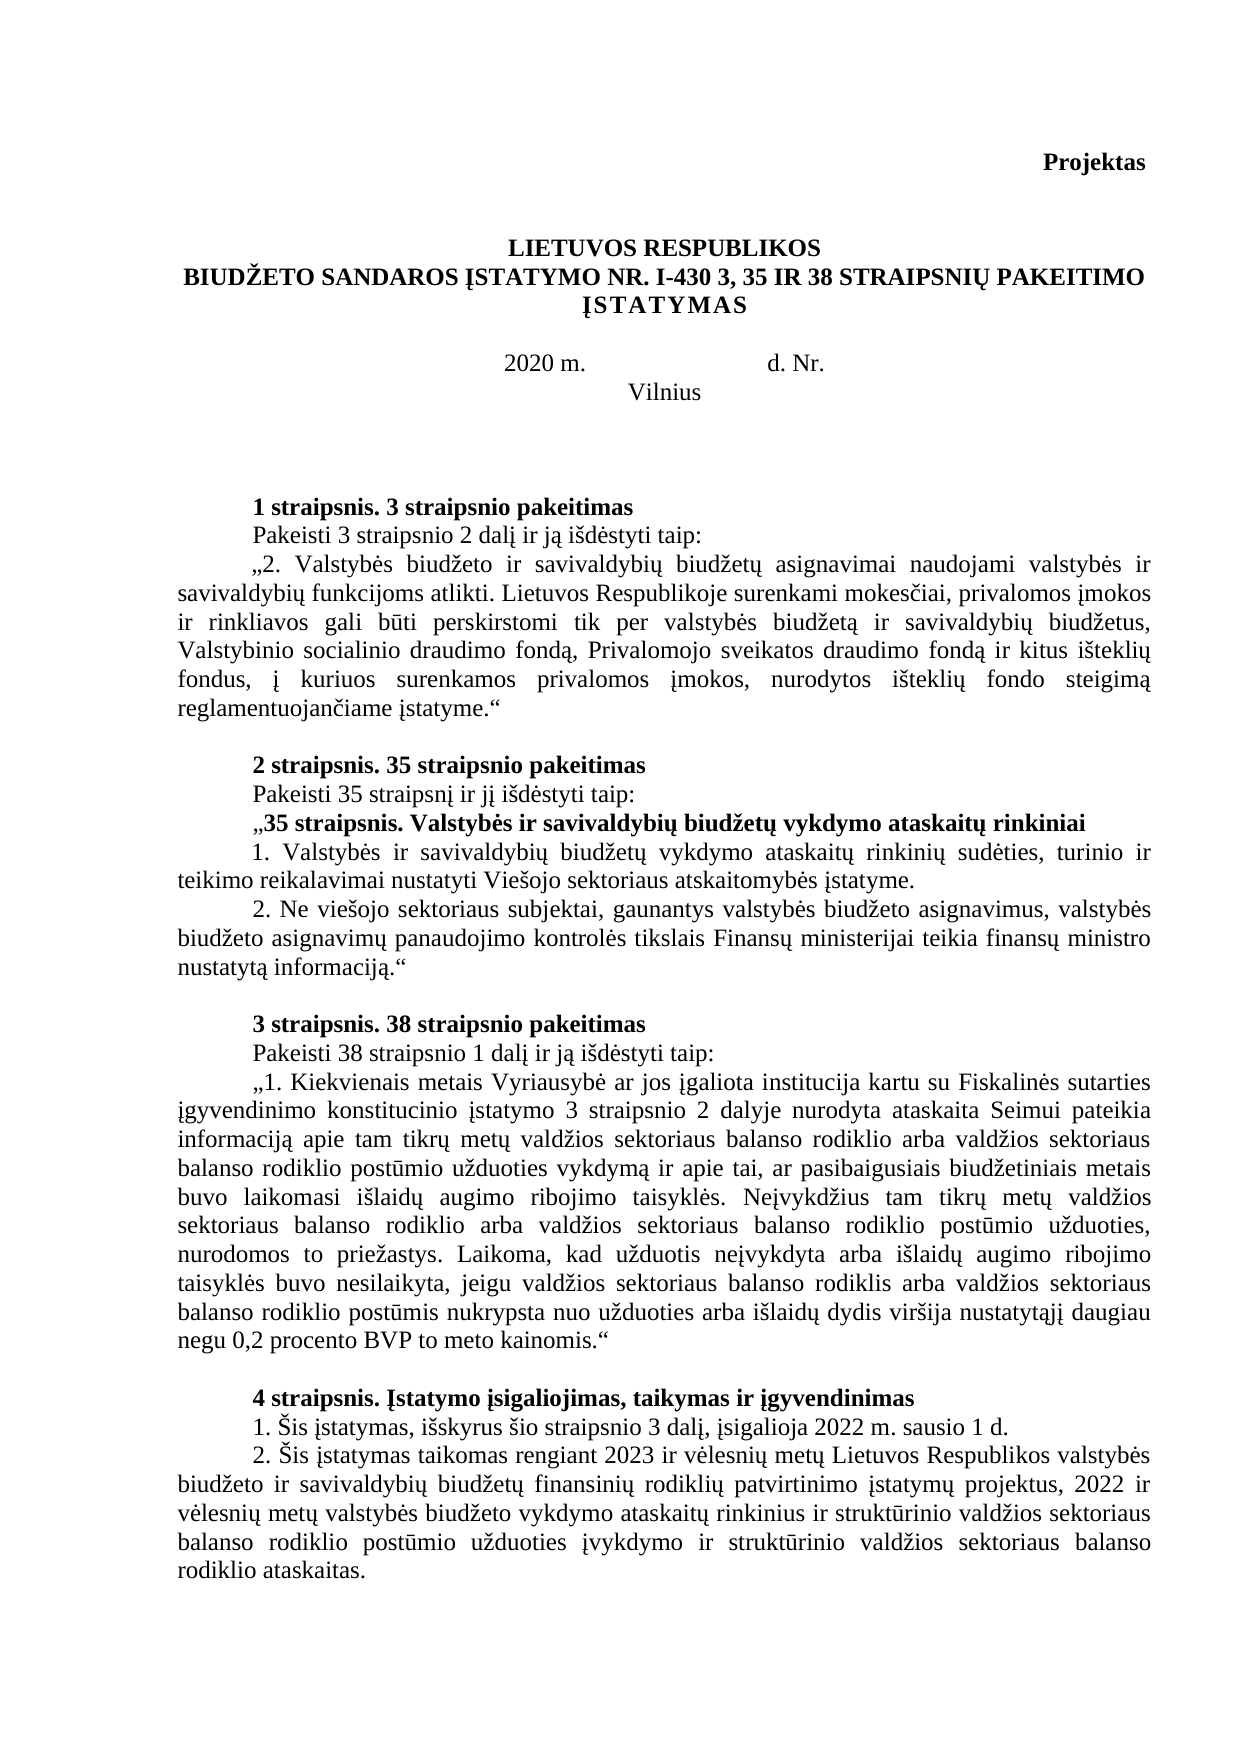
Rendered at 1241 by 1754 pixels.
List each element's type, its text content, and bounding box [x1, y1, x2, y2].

text 1 straipsnis. 3 straipsnio pakeitimas [177, 492, 1146, 521]
text 1. Šis įstatymas, išskyrus šio straipsnio 3 dalį, įsigalioja 2022 m. sausio 1 d. [177, 1412, 1152, 1441]
text Pakeisti 35 straipsnį ir jį išdėstyti taip: [177, 779, 1152, 808]
text 2 straipsnis. 35 straipsnio pakeitimas [177, 751, 1152, 779]
text „2. Valstybės biudžeto ir savivaldybių biudžetų asignavimai naudojami valstybės ir savivaldybių funkcijoms atlikti. Lietuvos Respublikoje surenkami mokesčiai, privalomos įmokos ir rinkliavos gali būti perskirstomi tik per valstybės biudžetą ir savivaldybių biudžetus, Valstybinio socialinio draudimo fondą, Privalomojo sveikatos draudimo fondą ir kitus išteklių fondus, į kuriuos surenkamos privalomos įmokos, nurodytos išteklių fondo steigimą reglamentuojančiame įstatyme.“ [177, 549, 1152, 722]
text 2. Ne viešojo sektoriaus subjektai, gaunantys valstybės biudžeto asignavimus, valstybės biudžeto asignavimų panaudojimo kontrolės tikslais Finansų ministerijai teikia finansų ministro nustatytą informaciją.“ [177, 894, 1152, 981]
text 3 straipsnis. 38 straipsnio pakeitimas [177, 1009, 1152, 1038]
text 4 straipsnis. Įstatymo įsigaliojimas, taikymas ir įgyvendinimas [177, 1383, 1152, 1412]
text 2. Šis įstatymas taikomas rengiant 2023 ir vėlesnių metų Lietuvos Respublikos valstybės biudžeto ir savivaldybių biudžetų finansinių rodiklių patvirtinimo įstatymų projektus, 2022 ir vėlesnių metų valstybės biudžeto vykdymo ataskaitų rinkinius ir struktūrinio valdžios sektoriaus balanso rodiklio postūmio užduoties įvykdymo ir struktūrinio valdžios sektoriaus balanso rodiklio ataskaitas. [177, 1441, 1152, 1584]
text Pakeisti 38 straipsnio 1 dalį ir ją išdėstyti taip: [177, 1038, 1152, 1067]
text Projektas [916, 147, 1152, 176]
text 2020 m. d. Nr. [177, 348, 1152, 377]
text „35 straipsnis. Valstybės ir savivaldybių biudžetų vykdymo ataskaitų rinkiniai [177, 808, 1152, 837]
text 1. Valstybės ir savivaldybių biudžetų vykdymo ataskaitų rinkinių sudėties, turinio ir teikimo reikalavimai nustatyti Viešojo sektoriaus atskaitomybės įstatyme. [177, 837, 1152, 894]
text LIETUVOS RESPUBLIKOS BIUDŽETO SANDAROS ĮSTATYMO NR. I-430 3, 35 IR 38 STRAIPSNIŲ PAKEITIMO ĮSTATYMAS [177, 233, 1152, 319]
text Pakeisti 3 straipsnio 2 dalį ir ją išdėstyti taip: [177, 521, 1146, 549]
text Vilnius [177, 377, 1152, 406]
text „1. Kiekvienais metais Vyriausybė ar jos įgaliota institucija kartu su Fiskalinės sutarties įgyvendinimo konstitucinio įstatymo 3 straipsnio 2 dalyje nurodyta ataskaita Seimui pateikia informaciją apie tam tikrų metų valdžios sektoriaus balanso rodiklio arba valdžios sektoriaus balanso rodiklio postūmio užduoties vykdymą ir apie tai, ar pasibaigusiais biudžetiniais metais buvo laikomasi išlaidų augimo ribojimo taisyklės. Neįvykdžius tam tikrų metų valdžios sektoriaus balanso rodiklio arba valdžios sektoriaus balanso rodiklio postūmio užduoties, nurodomos to priežastys. Laikoma, kad užduotis neįvykdyta arba išlaidų augimo ribojimo taisyklės buvo nesilaikyta, jeigu valdžios sektoriaus balanso rodiklis arba valdžios sektoriaus balanso rodiklio postūmis nukrypsta nuo užduoties arba išlaidų dydis viršija nustatytąjį daugiau negu 0,2 procento BVP to meto kainomis.“ [177, 1067, 1152, 1354]
